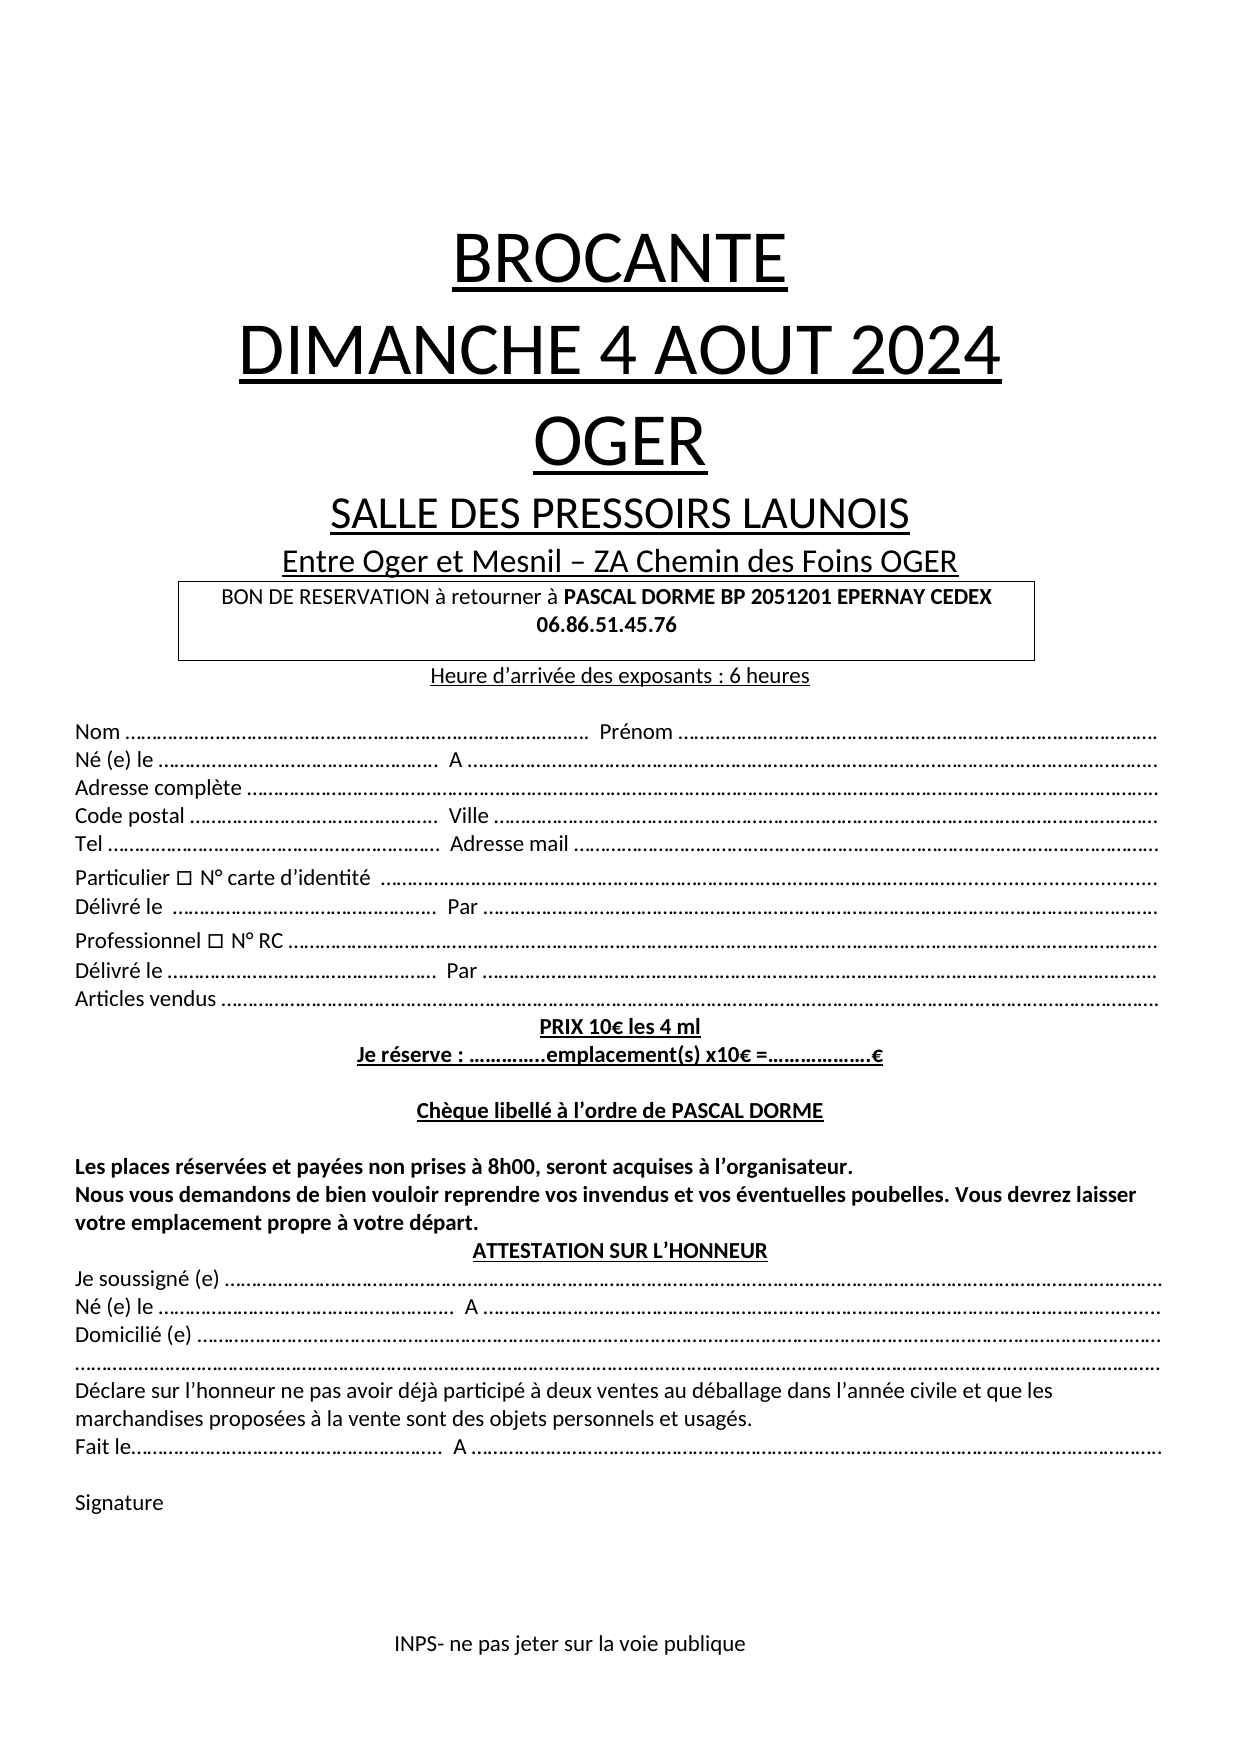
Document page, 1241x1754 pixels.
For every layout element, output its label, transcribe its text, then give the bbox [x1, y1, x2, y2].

text Les places réservées et payées non prises à 8h00, seront acquises à l’organisateur. [75, 1152, 1165, 1180]
text Je soussigné (e) ……………………………………………………………………………………………………………………………………………………………. [75, 1264, 1165, 1292]
text PRIX 10€ les 4 ml [75, 1012, 1165, 1040]
text Professionnel □ N° RC ………………………………………………………………………………………………………………………………………………… [75, 921, 1165, 956]
text Articles vendus ……………………………………………………………………………………………………………………………………………………………. [75, 984, 1165, 1012]
text INPS- ne pas jeter sur la voie publique [75, 1629, 1165, 1657]
text …………………………………………………………………………………………………………………………………………………………………………………….. [75, 1348, 1165, 1376]
text BROCANTE [75, 210, 1165, 301]
text Délivré le ………………………………………….. Par ……………………………………………………………………………………………………………….. [75, 892, 1165, 921]
text Chèque libellé à l’ordre de PASCAL DORME [75, 1096, 1165, 1124]
text Adresse complète ……………………………………………………………………………………………………………………………………………………….. [75, 773, 1165, 801]
text Délivré le …………………………………………… Par ……………………………………………………………………………………………………………….. [75, 956, 1165, 984]
text Tel ……………………………………………………… Adresse mail ………………………………………………………………………………………………… [75, 829, 1165, 857]
text Né (e) le …………………………………………….. A ………………………………………………………………………………………………………………….. [75, 745, 1165, 773]
text Heure d’arrivée des exposants : 6 heures [75, 661, 1165, 689]
text Nom ……………………………………………………………………………. Prénom ………………………………………………………………………………. [75, 717, 1165, 745]
text Déclare sur l’honneur ne pas avoir déjà participé à deux ventes au déballage dans l’année civile et que les marchandises proposées à la vente sont des objets personnels et usagés. [75, 1376, 1165, 1432]
text Fait le………………………………………………….. A ………………………………………………………………………………………………………………….. [75, 1432, 1165, 1461]
text SALLE DES PRESSOIRS LAUNOIS [75, 484, 1165, 540]
text Code postal ……………………………………….. Ville ……………………………………………………………………………………………………………… [75, 801, 1165, 829]
text Je réserve : …………..emplacement(s) x10€ =……………….€ [75, 1040, 1165, 1068]
text DIMANCHE 4 AOUT 2024 [75, 301, 1165, 393]
text Nous vous demandons de bien vouloir reprendre vos invendus et vos éventuelles poubelles. Vous devrez laisser votre emplacement propre à votre départ. [75, 1180, 1165, 1236]
text Signature [75, 1488, 1165, 1517]
text Particulier □ N° carte d’identité ……………………………………………………………………………………………….................................... [75, 857, 1165, 892]
text OGER [75, 393, 1165, 484]
text Entre Oger et Mesnil – ZA Chemin des Foins OGER [75, 540, 1165, 581]
text ATTESTATION SUR L’HONNEUR [75, 1236, 1165, 1264]
table_header BON DE RESERVATION à retourner à PASCAL DORME BP 2051201 EPERNAY CEDEX 06.86.51.45.76 [179, 582, 1034, 660]
text Né (e) le ……………………………………………….. A …………………………………………………………………………………………………………........ [75, 1292, 1165, 1320]
text Domicilié (e) ………………………………………………………………………………………………………………………………………………………………… [75, 1320, 1165, 1348]
